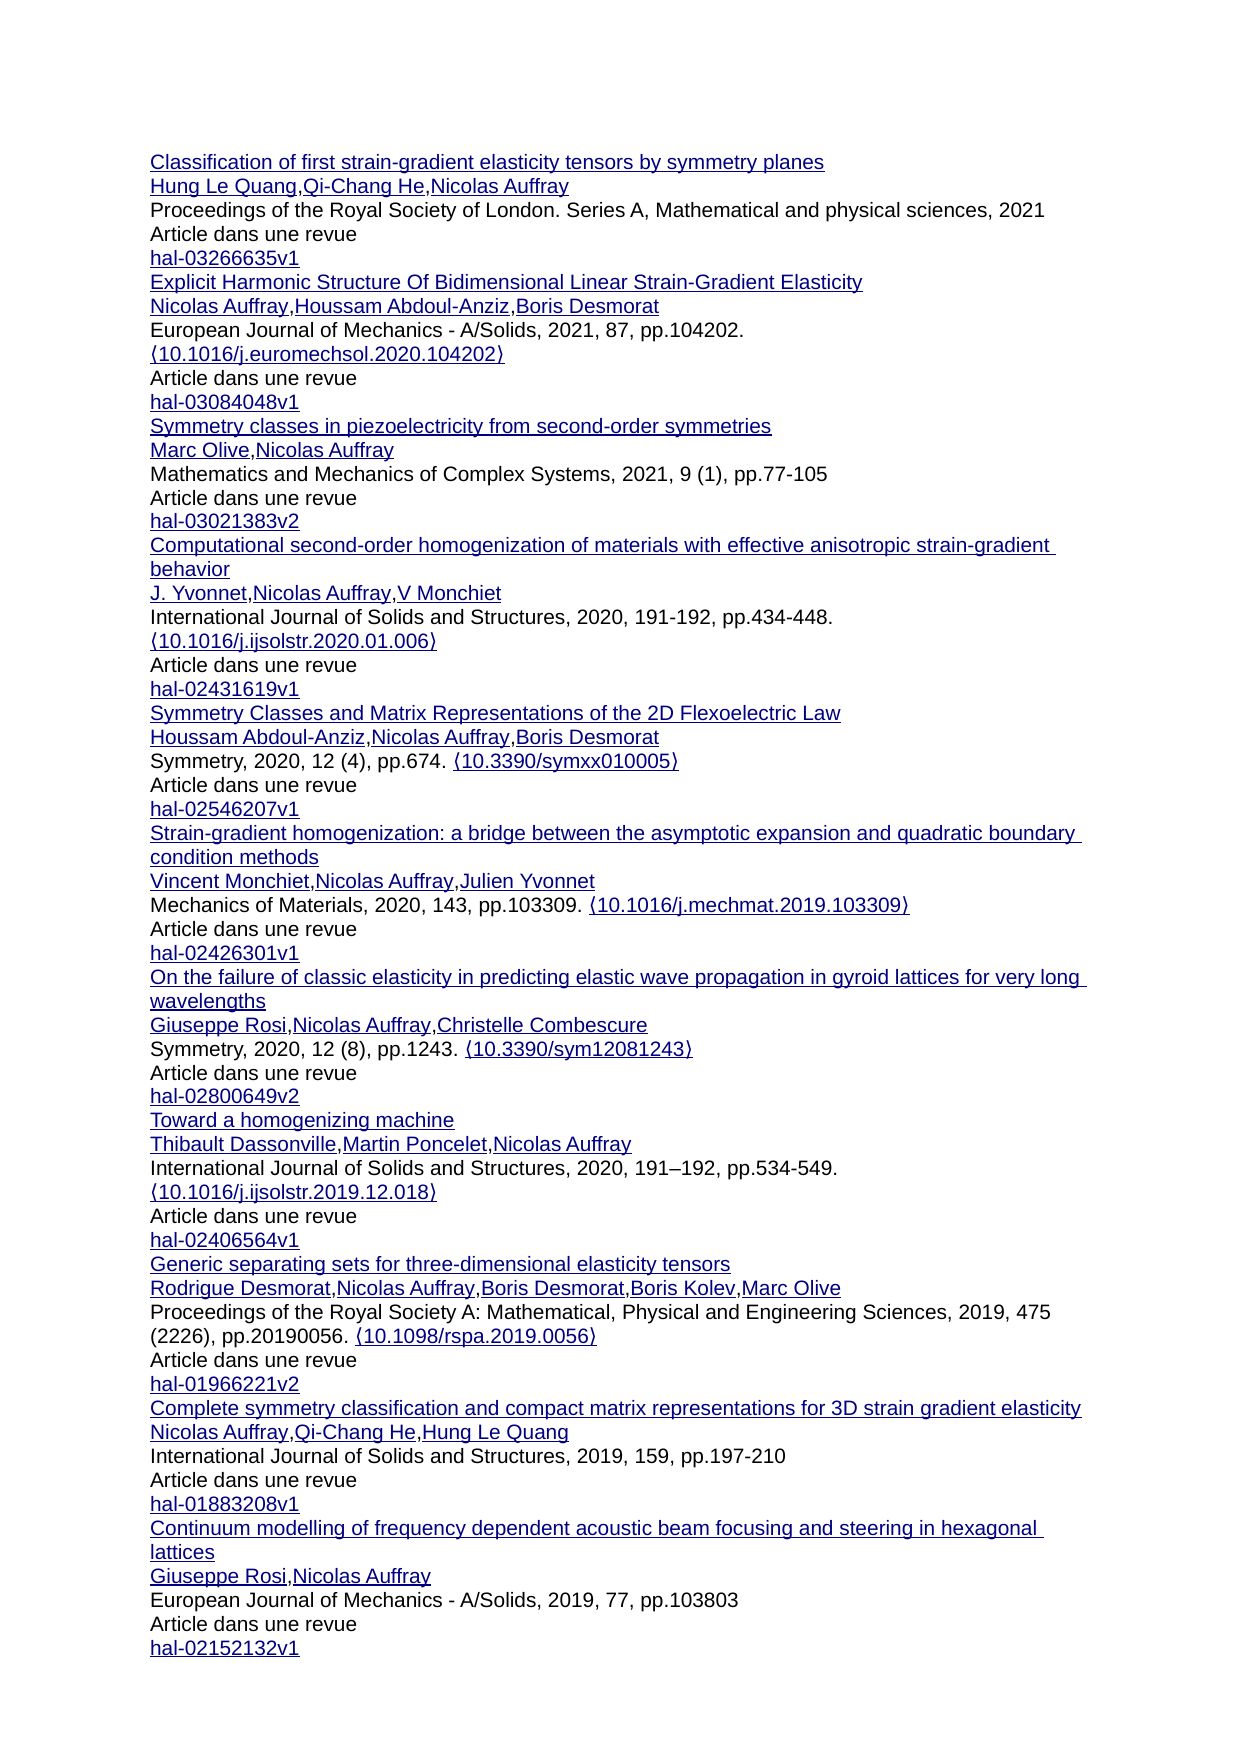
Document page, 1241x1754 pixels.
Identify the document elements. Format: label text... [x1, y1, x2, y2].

table_cell Classification of first strain-gradient elasticity tensors by symmetry planes Hung Le Quang,Qi-Chang He,Nicolas Auffray Proceedings of the Royal Society of London. Series A, Mathematical and physical sciences, 2021 Article dans une revue hal-03266635v1 [150, 150, 1090, 270]
table_cell Continuum modelling of frequency dependent acoustic beam focusing and steering in hexagonal lattices Giuseppe Rosi,Nicolas Auffray European Journal of Mechanics - A/Solids, 2019, 77, pp.103803 Article dans une revue hal-02152132v1 [150, 1516, 1090, 1659]
table_cell On the failure of classic elasticity in predicting elastic wave propagation in gyroid lattices for very long wavelengths Giuseppe Rosi,Nicolas Auffray,Christelle Combescure Symmetry, 2020, 12 (8), pp.1243. ⟨10.3390/sym12081243⟩ Article dans une revue hal-02800649v2 [150, 965, 1090, 1108]
table_cell Toward a homogenizing machine Thibault Dassonville,Martin Poncelet,Nicolas Auffray International Journal of Solids and Structures, 2020, 191–192, pp.534-549. ⟨10.1016/j.ijsolstr.2019.12.018⟩ Article dans une revue hal-02406564v1 [150, 1108, 1090, 1252]
table_cell Computational second-order homogenization of materials with effective anisotropic strain-gradient behavior J. Yvonnet,Nicolas Auffray,V Monchiet International Journal of Solids and Structures, 2020, 191-192, pp.434-448. ⟨10.1016/j.ijsolstr.2020.01.006⟩ Article dans une revue hal-02431619v1 [150, 533, 1090, 701]
table_cell Strain-gradient homogenization: a bridge between the asymptotic expansion and quadratic boundary condition methods Vincent Monchiet,Nicolas Auffray,Julien Yvonnet Mechanics of Materials, 2020, 143, pp.103309. ⟨10.1016/j.mechmat.2019.103309⟩ Article dans une revue hal-02426301v1 [150, 821, 1090, 964]
table_cell Generic separating sets for three-dimensional elasticity tensors Rodrigue Desmorat,Nicolas Auffray,Boris Desmorat,Boris Kolev,Marc Olive Proceedings of the Royal Society A: Mathematical, Physical and Engineering Sciences, 2019, 475 (2226), pp.20190056. ⟨10.1098/rspa.2019.0056⟩ Article dans une revue hal-01966221v2 [150, 1252, 1090, 1396]
table_cell Symmetry Classes and Matrix Representations of the 2D Flexoelectric Law Houssam Abdoul-Anziz,Nicolas Auffray,Boris Desmorat Symmetry, 2020, 12 (4), pp.674. ⟨10.3390/symxx010005⟩ Article dans une revue hal-02546207v1 [150, 701, 1090, 821]
table_cell Symmetry classes in piezoelectricity from second-order symmetries Marc Olive,Nicolas Auffray Mathematics and Mechanics of Complex Systems, 2021, 9 (1), pp.77-105 Article dans une revue hal-03021383v2 [150, 414, 1090, 533]
table_cell Complete symmetry classification and compact matrix representations for 3D strain gradient elasticity Nicolas Auffray,Qi-Chang He,Hung Le Quang International Journal of Solids and Structures, 2019, 159, pp.197-210 Article dans une revue hal-01883208v1 [150, 1396, 1090, 1516]
table_cell Explicit Harmonic Structure Of Bidimensional Linear Strain-Gradient Elasticity Nicolas Auffray,Houssam Abdoul-Anziz,Boris Desmorat European Journal of Mechanics - A/Solids, 2021, 87, pp.104202. ⟨10.1016/j.euromechsol.2020.104202⟩ Article dans une revue hal-03084048v1 [150, 270, 1090, 413]
